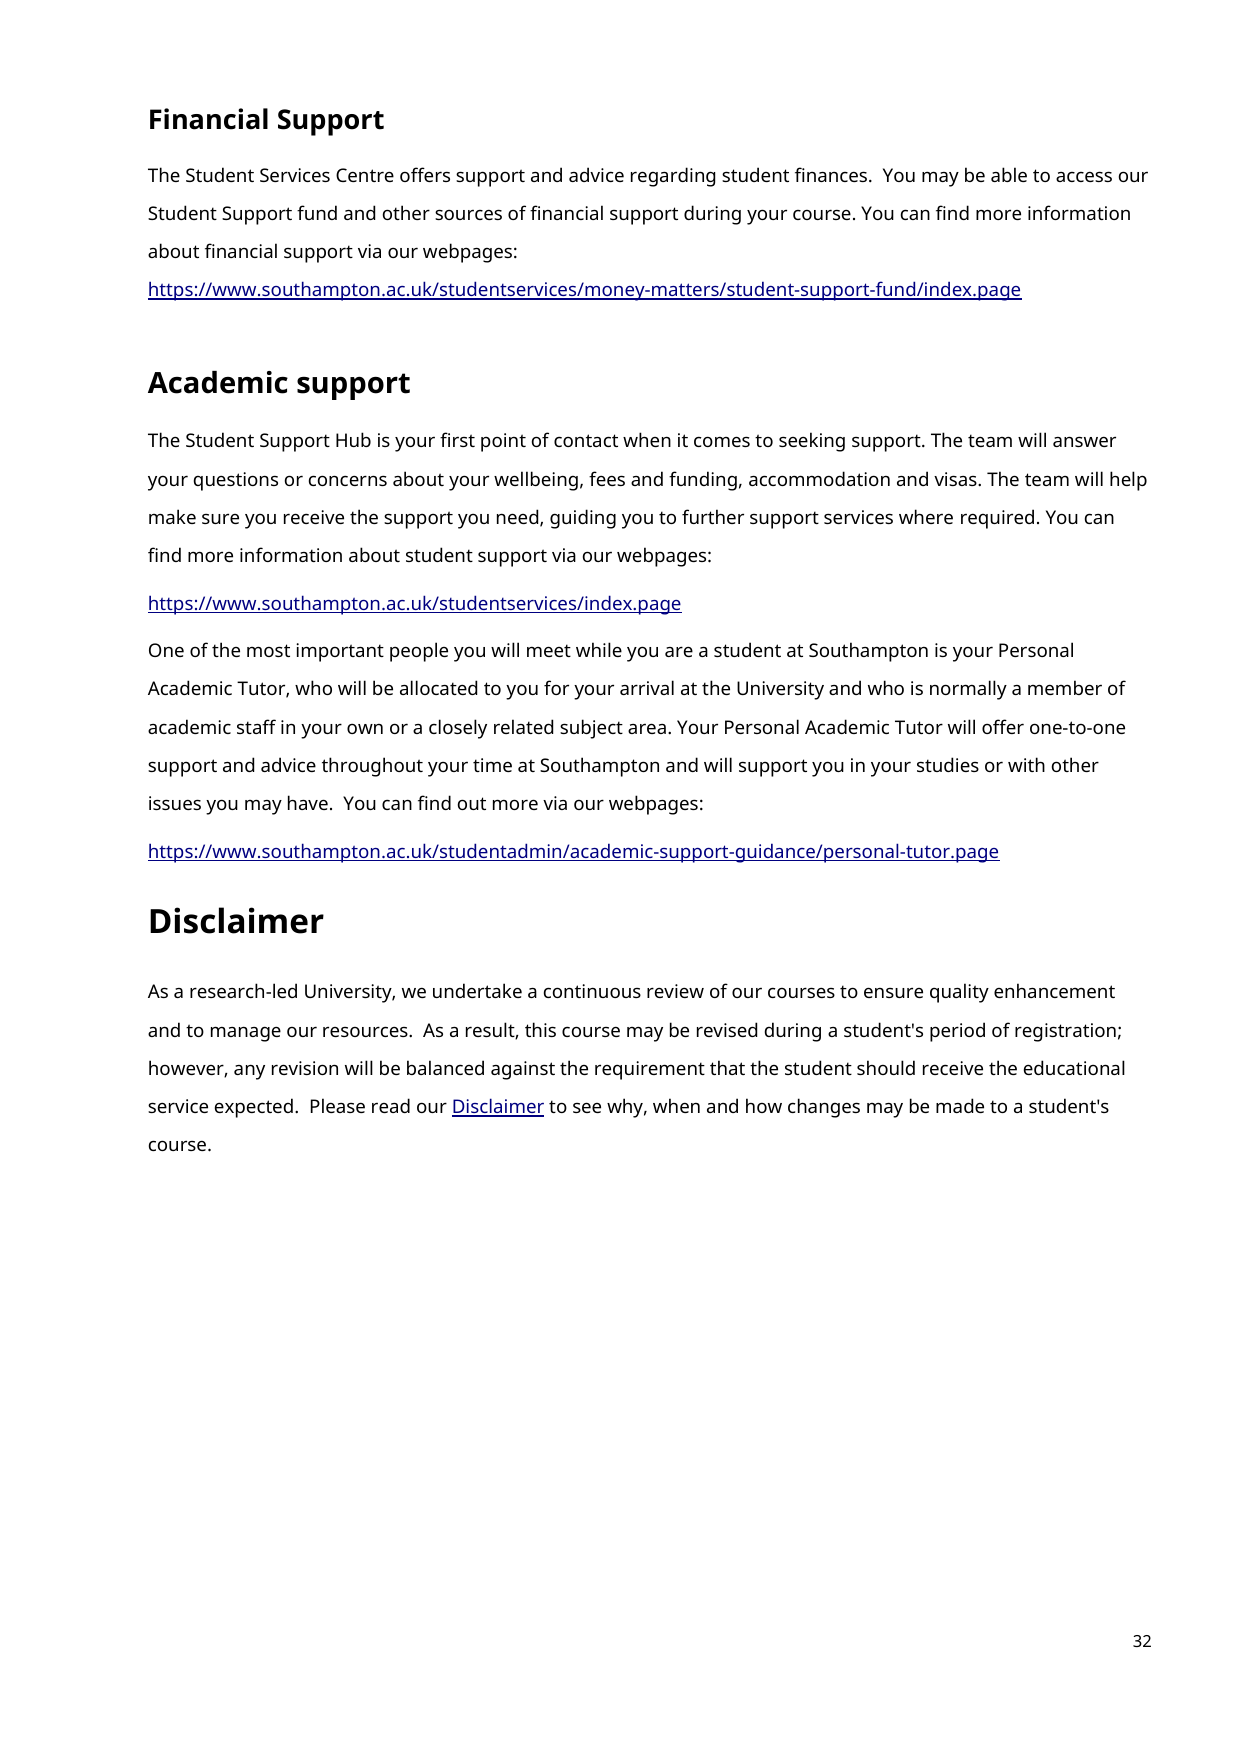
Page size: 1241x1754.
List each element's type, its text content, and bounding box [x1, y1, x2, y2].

subtitle Disclaimer [148, 898, 1152, 943]
text As a research-led University, we undertake a continuous review of our courses to ensure quality enhancement and to manage our resources. As a result, this course may be revised during a student's period of registration; however, any revision will be balanced against the requirement that the student should receive the educational service expected. Please read our Disclaimer to see why, when and how changes may be made to a student's course. [148, 979, 1152, 1157]
text https://www.southampton.ac.uk/studentadmin/academic-support-guidance/personal-tutor.page [148, 838, 1152, 863]
text One of the most important people you will meet while you are a student at Southampton is your Personal Academic Tutor, who will be allocated to you for your arrival at the University and who is normally a member of academic staff in your own or a closely related subject area. Your Personal Academic Tutor will offer one-to-one support and advice throughout your time at Southampton and will support you in your studies or with other issues you may have. You can find out more via our webpages: [148, 637, 1152, 816]
subtitle Financial Support [148, 101, 1152, 137]
text The Student Services Centre offers support and advice regarding student finances. You may be able to access our Student Support fund and other sources of financial support during your course. You can find more information about financial support via our webpages: https://www.southampton.ac.uk/studentservices/money-matters/student-support-fund/index.page [148, 162, 1152, 302]
text https://www.southampton.ac.uk/studentservices/index.page [148, 590, 1152, 615]
text The Student Support Hub is your first point of contact when it comes to seeking support. The team will answer your questions or concerns about your wellbeing, fees and funding, accommodation and visas. The team will help make sure you receive the support you need, guiding you to further support services where required. You can find more information about student support via our webpages: [148, 428, 1152, 568]
subtitle Academic support [148, 362, 1152, 402]
